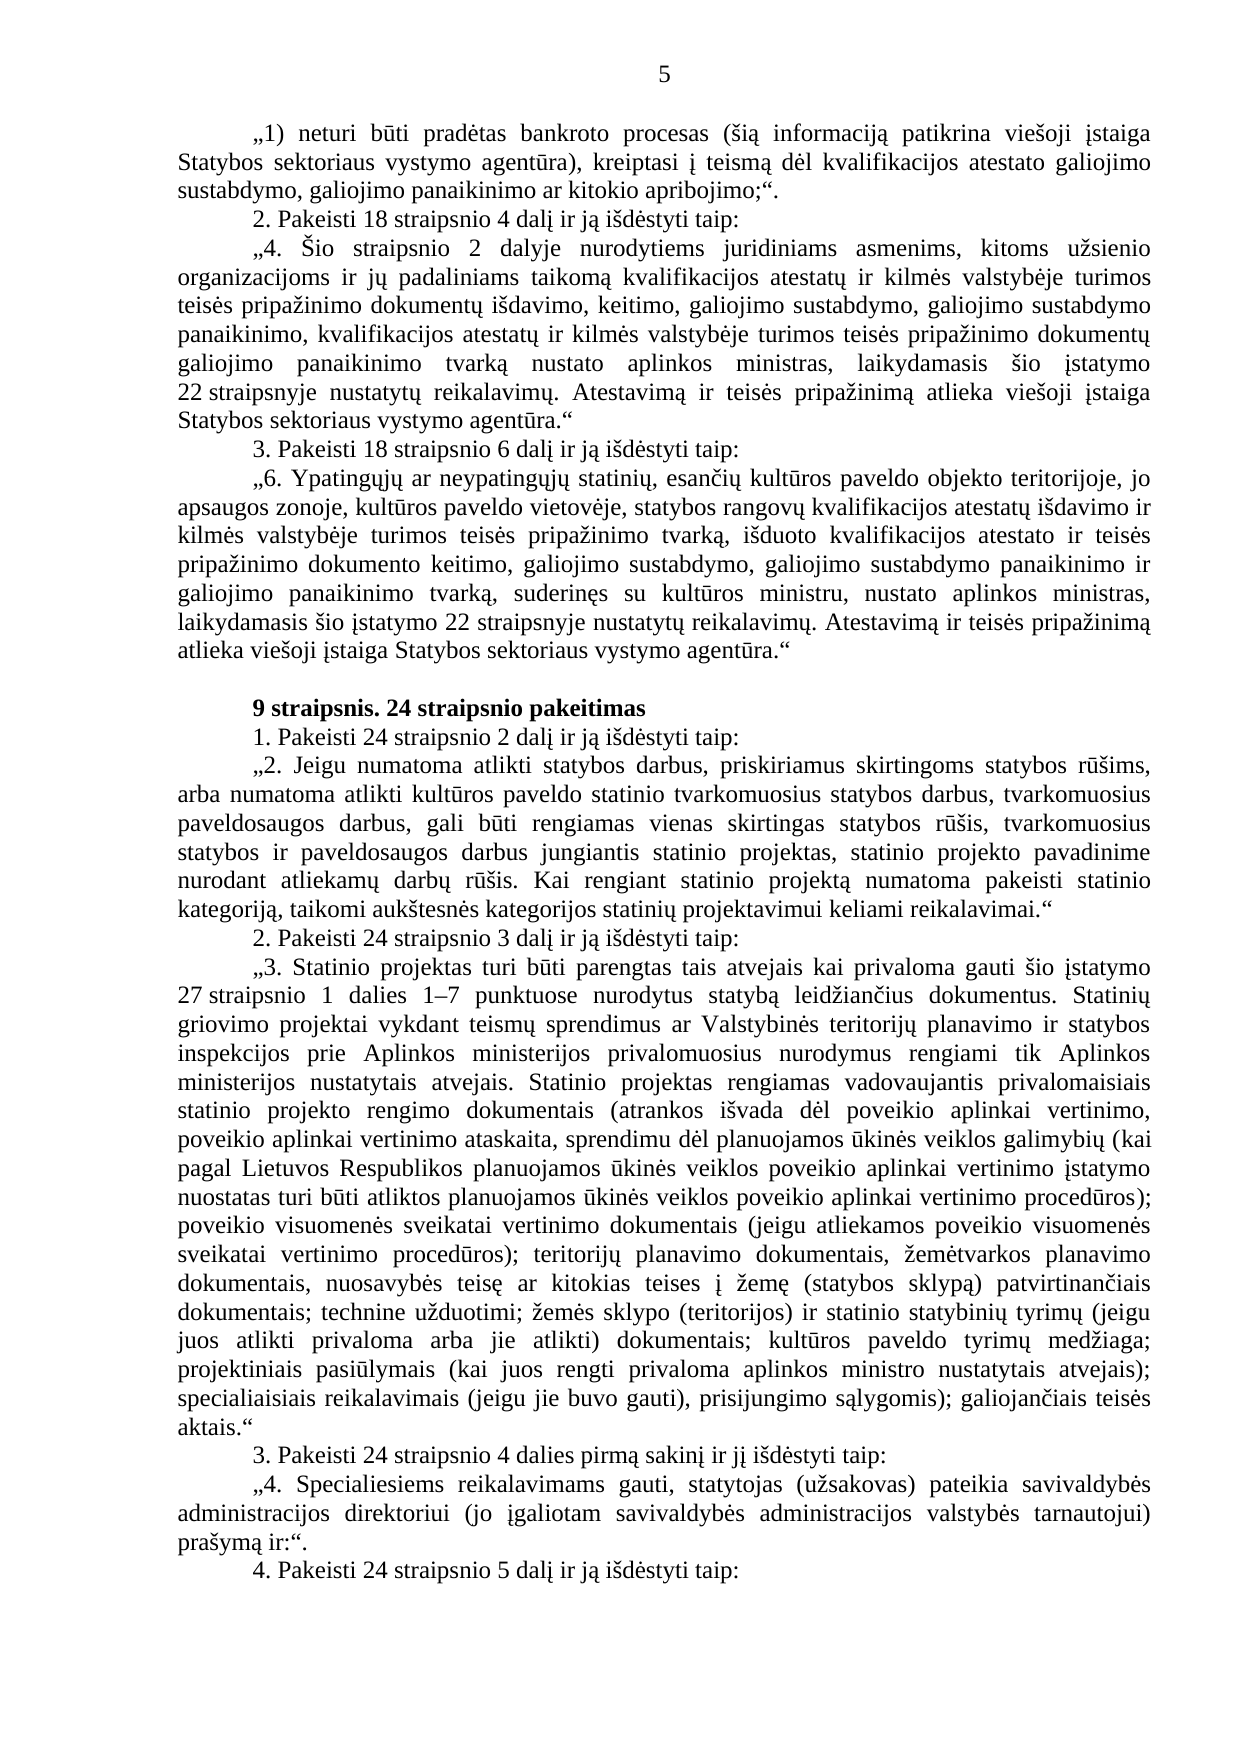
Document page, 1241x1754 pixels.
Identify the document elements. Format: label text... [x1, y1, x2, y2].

text „6. Ypatingųjų ar neypatingųjų statinių, esančių kultūros paveldo objekto teritorijoje, jo apsaugos zonoje, kultūros paveldo vietovėje, statybos rangovų kvalifikacijos atestatų išdavimo ir kilmės valstybėje turimos teisės pripažinimo tvarką, išduoto kvalifikacijos atestato ir teisės pripažinimo dokumento keitimo, galiojimo sustabdymo, galiojimo sustabdymo panaikinimo ir galiojimo panaikinimo tvarką, suderinęs su kultūros ministru, nustato aplinkos ministras, laikydamasis šio įstatymo 22 straipsnyje nustatytų reikalavimų. Atestavimą ir teisės pripažinimą atlieka viešoji įstaiga Statybos sektoriaus vystymo agentūra.“ [177, 463, 1152, 664]
text 2. Pakeisti 18 straipsnio 4 dalį ir ją išdėstyti taip: [177, 204, 1152, 233]
text 3. Pakeisti 24 straipsnio 4 dalies pirmą sakinį ir jį išdėstyti taip: [177, 1441, 1152, 1469]
text „3. Statinio projektas turi būti parengtas tais atvejais kai privaloma gauti šio įstatymo 27 straipsnio 1 dalies 1–7 punktuose nurodytus statybą leidžiančius dokumentus. Statinių griovimo projektai vykdant teismų sprendimus ar Valstybinės teritorijų planavimo ir statybos inspekcijos prie Aplinkos ministerijos privalomuosius nurodymus rengiami tik Aplinkos ministerijos nustatytais atvejais. Statinio projektas rengiamas vadovaujantis privalomaisiais statinio projekto rengimo dokumentais (atrankos išvada dėl poveikio aplinkai vertinimo, poveikio aplinkai vertinimo ataskaita, sprendimu dėl planuojamos ūkinės veiklos galimybių (kai pagal Lietuvos Respublikos planuojamos ūkinės veiklos poveikio aplinkai vertinimo įstatymo nuostatas turi būti atliktos planuojamos ūkinės veiklos poveikio aplinkai vertinimo procedūros); poveikio visuomenės sveikatai vertinimo dokumentais (jeigu atliekamos poveikio visuomenės sveikatai vertinimo procedūros); teritorijų planavimo dokumentais, žemėtvarkos planavimo dokumentais, nuosavybės teisę ar kitokias teises į žemę (statybos sklypą) patvirtinančiais dokumentais; technine užduotimi; žemės sklypo (teritorijos) ir statinio statybinių tyrimų (jeigu juos atlikti privaloma arba jie atlikti) dokumentais; kultūros paveldo tyrimų medžiaga; projektiniais pasiūlymais (kai juos rengti privaloma aplinkos ministro nustatytais atvejais); specialiaisiais reikalavimais (jeigu jie buvo gauti), prisijungimo sąlygomis); galiojančiais teisės aktais.“ [177, 952, 1152, 1441]
text 3. Pakeisti 18 straipsnio 6 dalį ir ją išdėstyti taip: [177, 434, 1152, 463]
text 4. Pakeisti 24 straipsnio 5 dalį ir ją išdėstyti taip: [177, 1556, 1152, 1584]
text „2. Jeigu numatoma atlikti statybos darbus, priskiriamus skirtingoms statybos rūšims, arba numatoma atlikti kultūros paveldo statinio tvarkomuosius statybos darbus, tvarkomuosius paveldosaugos darbus, gali būti rengiamas vienas skirtingas statybos rūšis, tvarkomuosius statybos ir paveldosaugos darbus jungiantis statinio projektas, statinio projekto pavadinime nurodant atliekamų darbų rūšis. Kai rengiant statinio projektą numatoma pakeisti statinio kategoriją, taikomi aukštesnės kategorijos statinių projektavimui keliami reikalavimai.“ [177, 751, 1152, 923]
text „4. Specialiesiems reikalavimams gauti, statytojas (užsakovas) pateikia savivaldybės administracijos direktoriui (jo įgaliotam savivaldybės administracijos valstybės tarnautojui) prašymą ir:“. [177, 1469, 1152, 1556]
text 1. Pakeisti 24 straipsnio 2 dalį ir ją išdėstyti taip: [177, 722, 1152, 751]
text 2. Pakeisti 24 straipsnio 3 dalį ir ją išdėstyti taip: [177, 923, 1152, 952]
text „4. Šio straipsnio 2 dalyje nurodytiems juridiniams asmenims, kitoms užsienio organizacijoms ir jų padaliniams taikomą kvalifikacijos atestatų ir kilmės valstybėje turimos teisės pripažinimo dokumentų išdavimo, keitimo, galiojimo sustabdymo, galiojimo sustabdymo panaikinimo, kvalifikacijos atestatų ir kilmės valstybėje turimos teisės pripažinimo dokumentų galiojimo panaikinimo tvarką nustato aplinkos ministras, laikydamasis šio įstatymo 22 straipsnyje nustatytų reikalavimų. Atestavimą ir teisės pripažinimą atlieka viešoji įstaiga Statybos sektoriaus vystymo agentūra.“ [177, 233, 1152, 434]
text „1) neturi būti pradėtas bankroto procesas (šią informaciją patikrina viešoji įstaiga Statybos sektoriaus vystymo agentūra), kreiptasi į teismą dėl kvalifikacijos atestato galiojimo sustabdymo, galiojimo panaikinimo ar kitokio apribojimo;“. [177, 118, 1152, 204]
text 9 straipsnis. 24 straipsnio pakeitimas [177, 693, 1152, 722]
